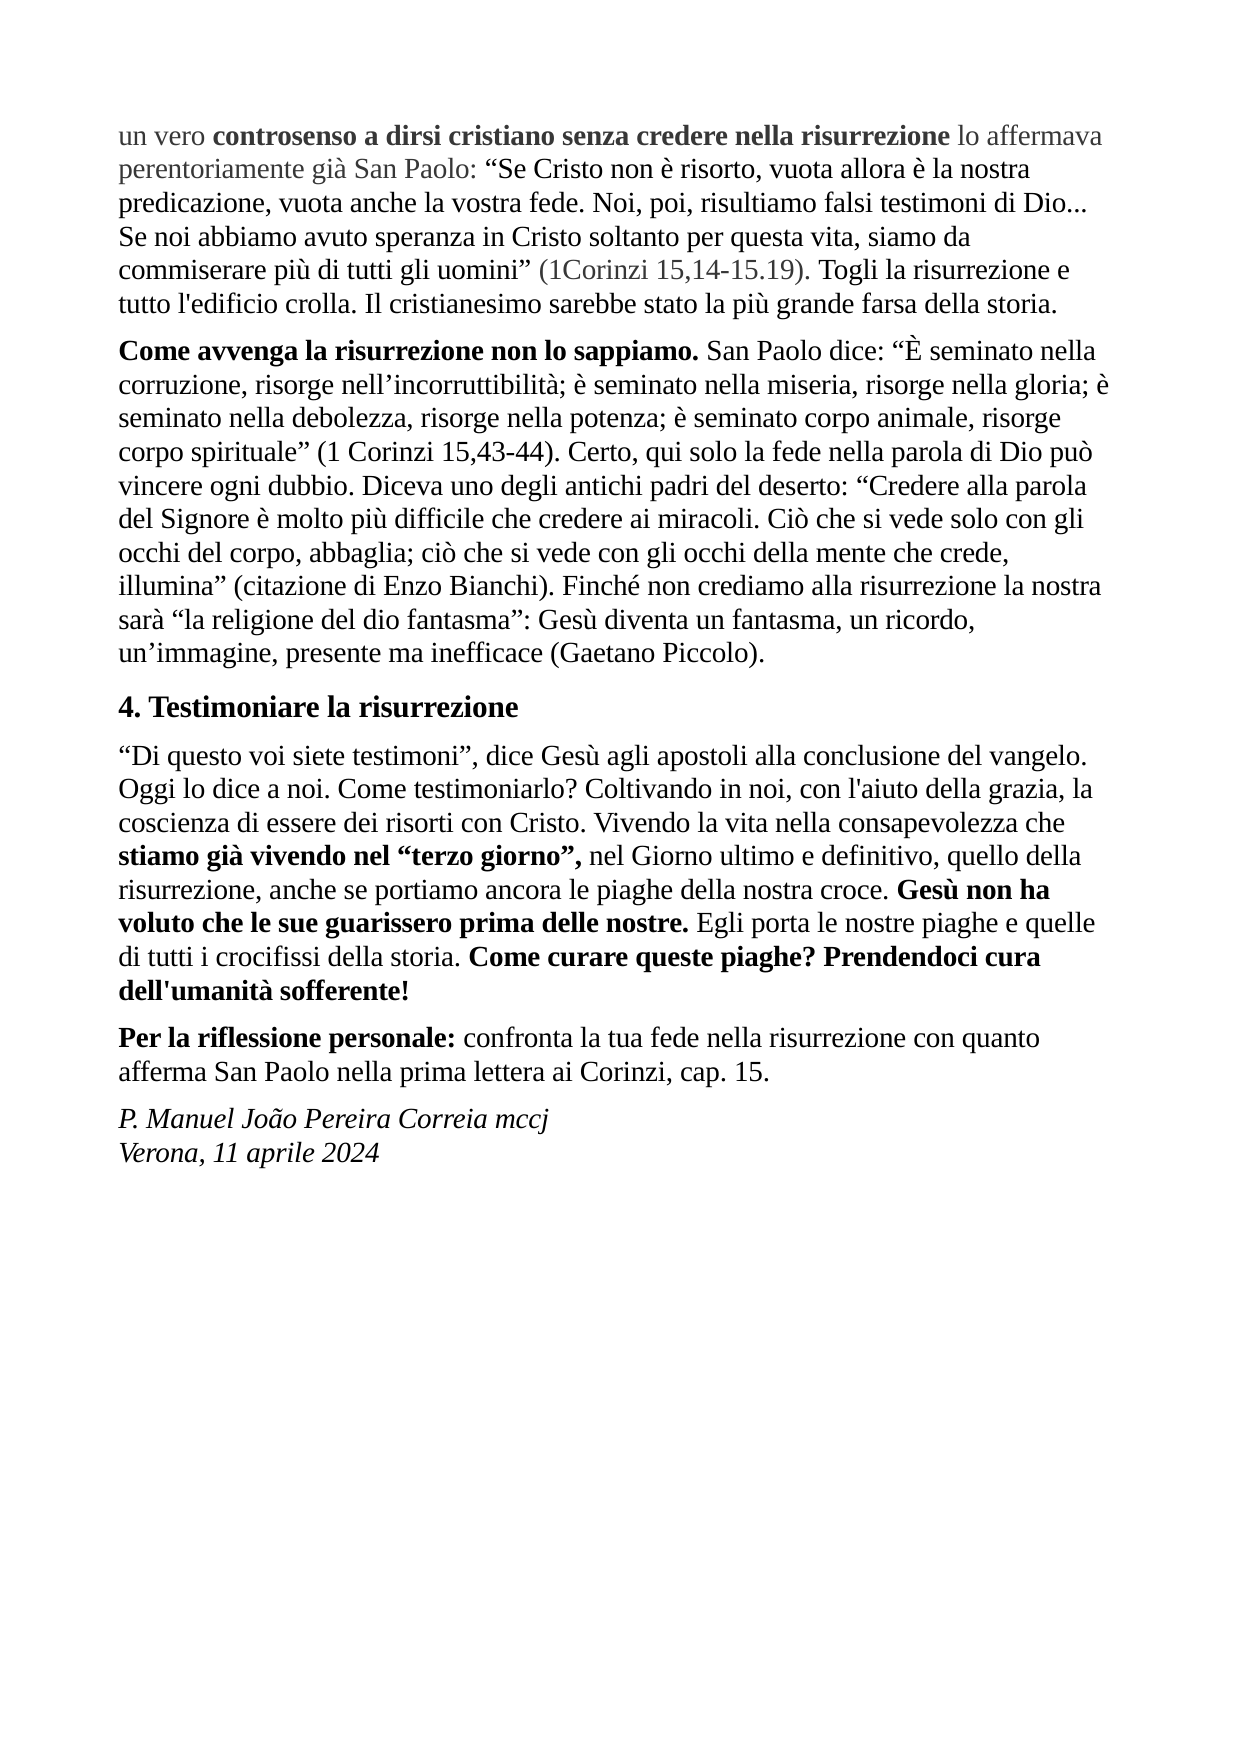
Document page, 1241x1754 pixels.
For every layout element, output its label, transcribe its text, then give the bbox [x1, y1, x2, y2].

text un vero controsenso a dirsi cristiano senza credere nella risurrezione lo affermava perentoriamente già San Paolo: “Se Cristo non è risorto, vuota allora è la nostra predicazione, vuota anche la vostra fede. Noi, poi, risultiamo falsi testimoni di Dio... Se noi abbiamo avuto speranza in Cristo soltanto per questa vita, siamo da commiserare più di tutti gli uomini” (1Corinzi 15,14-15.19). Togli la risurrezione e tutto l'edificio crolla. Il cristianesimo sarebbe stato la più grande farsa della storia. [118, 118, 1122, 319]
text P. Manuel João Pereira Correia mccj Verona, 11 aprile 2024 [118, 1102, 1122, 1169]
text Per la riflessione personale: confronta la tua fede nella risurrezione con quanto afferma San Paolo nella prima lettera ai Corinzi, cap. 15. [118, 1020, 1122, 1087]
text Come avvenga la risurrezione non lo sappiamo. San Paolo dice: “È seminato nella corruzione, risorge nell’incorruttibilità; è seminato nella miseria, risorge nella gloria; è seminato nella debolezza, risorge nella potenza; è seminato corpo animale, risorge corpo spirituale” (1 Corinzi 15,43-44). Certo, qui solo la fede nella parola di Dio può vincere ogni dubbio. Diceva uno degli antichi padri del deserto: “Credere alla parola del Signore è molto più difficile che credere ai miracoli. Ciò che si vede solo con gli occhi del corpo, abbaglia; ciò che si vede con gli occhi della mente che crede, illumina” (citazione di Enzo Bianchi). Finché non crediamo alla risurrezione la nostra sarà “la religione del dio fantasma”: Gesù diventa un fantasma, un ricordo, un’immagine, presente ma inefficace (Gaetano Piccolo). [118, 333, 1122, 669]
text “Di questo voi siete testimoni”, dice Gesù agli apostoli alla conclusione del vangelo. Oggi lo dice a noi. Come testimoniarlo? Coltivando in noi, con l'aiuto della grazia, la coscienza di essere dei risorti con Cristo. Vivendo la vita nella consapevolezza che stiamo già vivendo nel “terzo giorno”, nel Giorno ultimo e definitivo, quello della risurrezione, anche se portiamo ancora le piaghe della nostra croce. Gesù non ha voluto che le sue guarissero prima delle nostre. Egli porta le nostre piaghe e quelle di tutti i crocifissi della storia. Come curare queste piaghe? Prendendoci cura dell'umanità sofferente! [118, 738, 1122, 1006]
text 4. Testimoniare la risurrezione [118, 688, 1122, 724]
